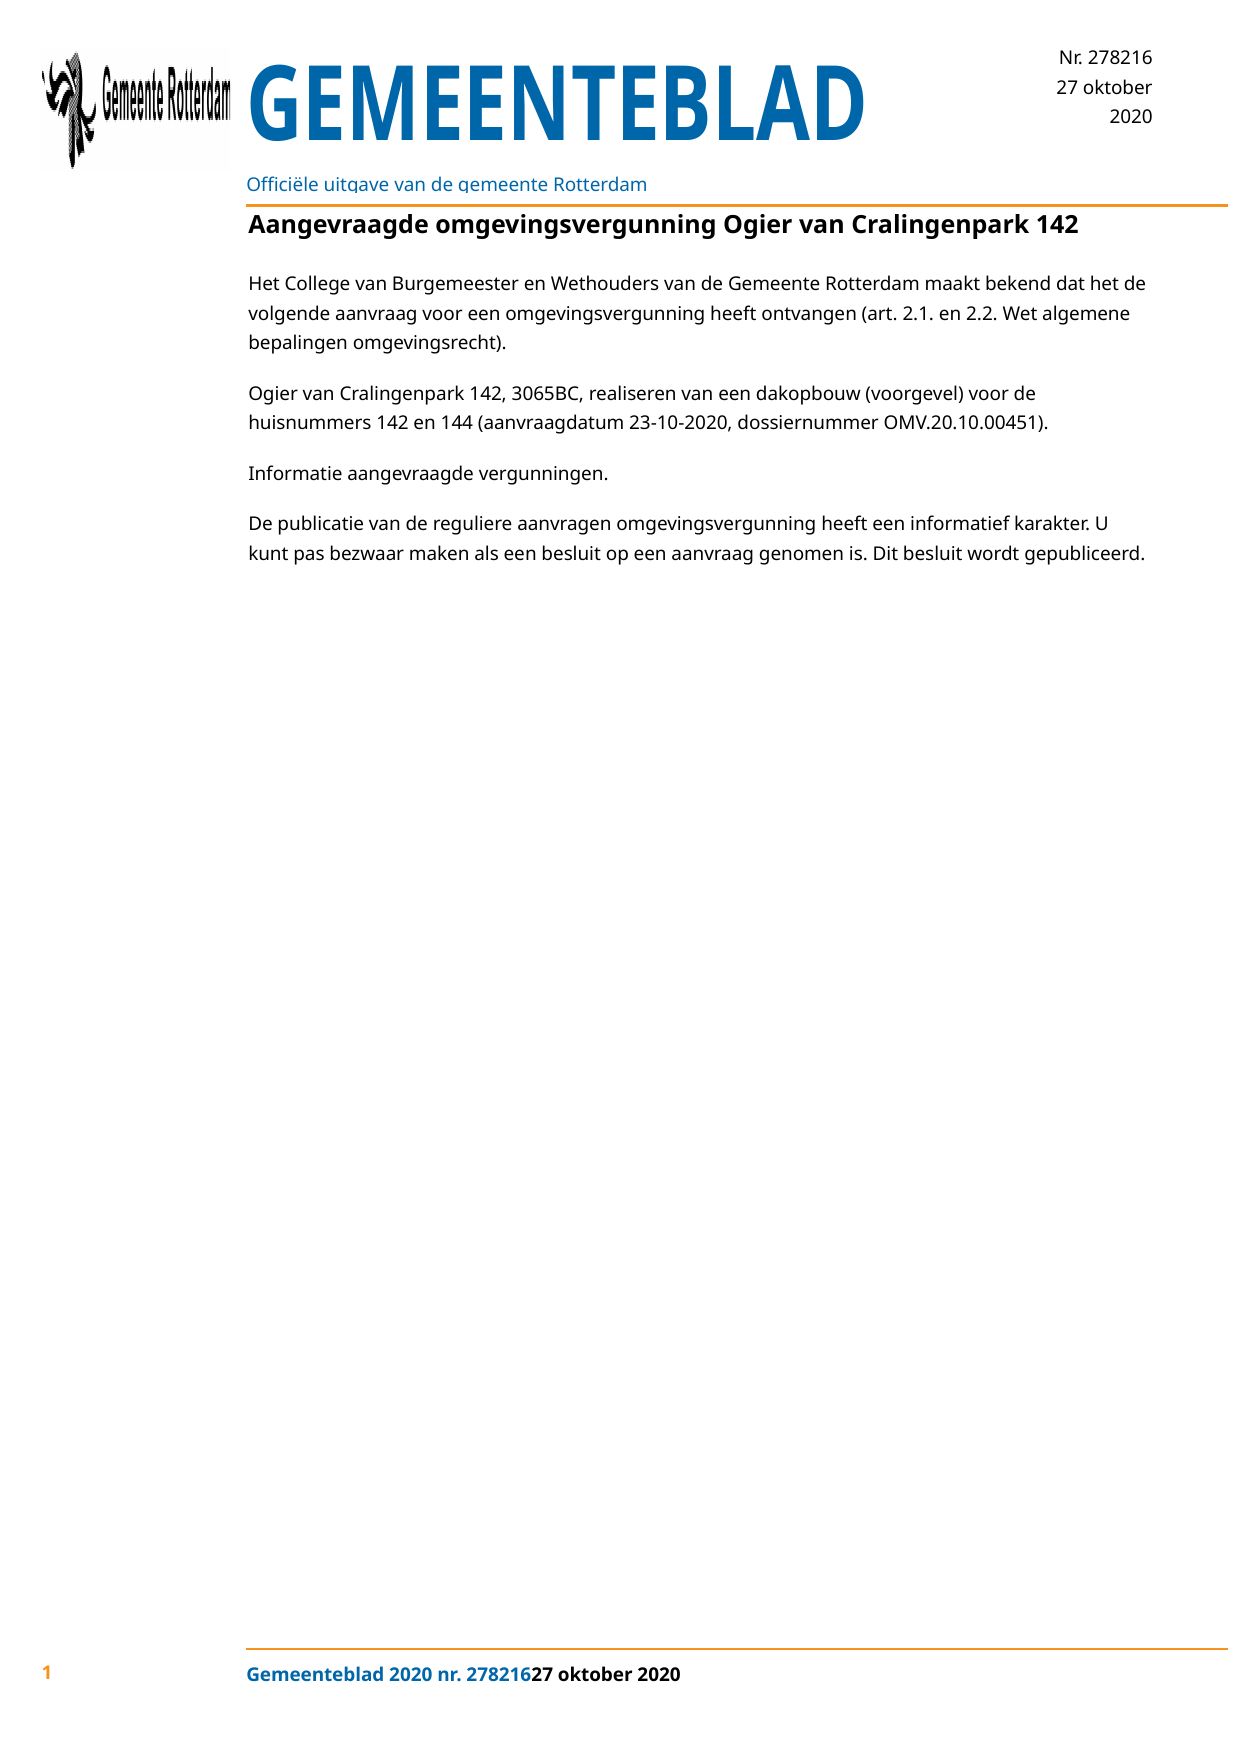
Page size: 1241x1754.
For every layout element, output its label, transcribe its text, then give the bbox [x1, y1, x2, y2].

text Het College van Burgemeester en Wethouders van de Gemeente Rotterdam maakt bekend dat het de volgende aanvraag voor een omgevingsvergunning heeft ontvangen (art. 2.1. en 2.2. Wet algemene bepalingen omgevingsrecht). [248, 270, 1152, 355]
text Ogier van Cralingenpark 142, 3065BC, realiseren van een dakopbouw (voorgevel) voor de huisnummers 142 en 144 (aanvraagdatum 23-10-2020, dossiernummer OMV.20.10.00451). [248, 380, 1152, 435]
text Aangevraagde omgevingsvergunning Ogier van Cralingenpark 142 [248, 207, 1152, 241]
text De publicatie van de reguliere aanvragen omgevingsvergunning heeft een informatief karakter. U kunt pas bezwaar maken als een besluit op een aanvraag genomen is. Dit besluit wordt gepubliceerd. [248, 510, 1152, 566]
picture [41, 47, 231, 172]
text Informatie aangevraagde vergunningen. [248, 460, 1152, 486]
